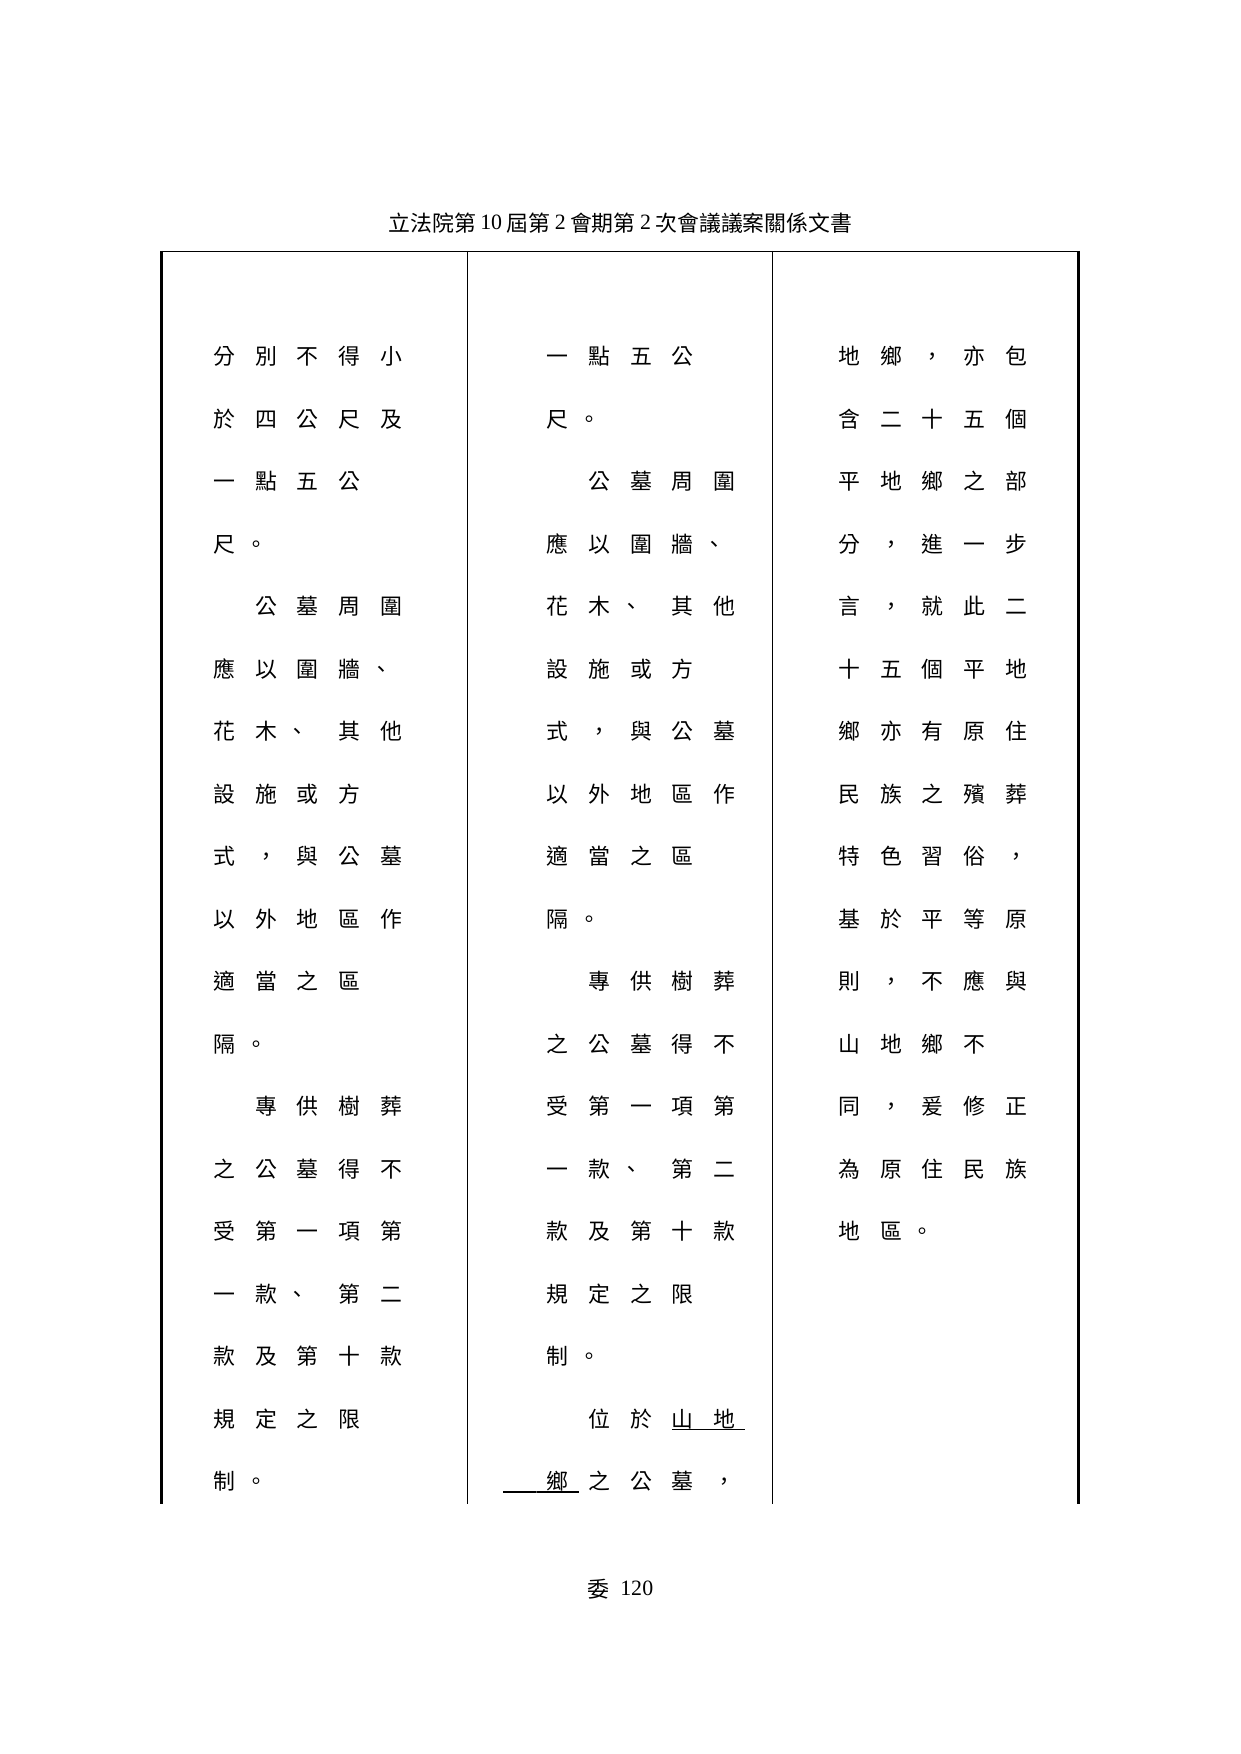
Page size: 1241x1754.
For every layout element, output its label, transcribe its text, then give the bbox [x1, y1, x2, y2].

table_cell 地鄉，亦包含二十五個平地鄉之部分，進一步言，就此二十五個平地鄉亦有原住民族之殯葬特色習俗，基於平等原則，不應與山地鄉不同，爰修正為原住民族地區。 [773, 252, 1077, 1504]
table_cell 一點五公尺。 公墓周圍應以圍牆、花木、其他設施或方式，與公墓以外地區作適當之區隔。 專供樹葬之公墓得不受第一項第一款、第二款及第十款規定之限制。 位於山地鄉之公墓， [468, 252, 772, 1504]
table_cell 分別不得小於四公尺及一點五公尺。 公墓周圍應以圍牆、花木、其他設施或方式，與公墓以外地區作適當之區隔。 專供樹葬之公墓得不受第一項第一款、第二款及第十款規定之限制。 [163, 252, 467, 1504]
